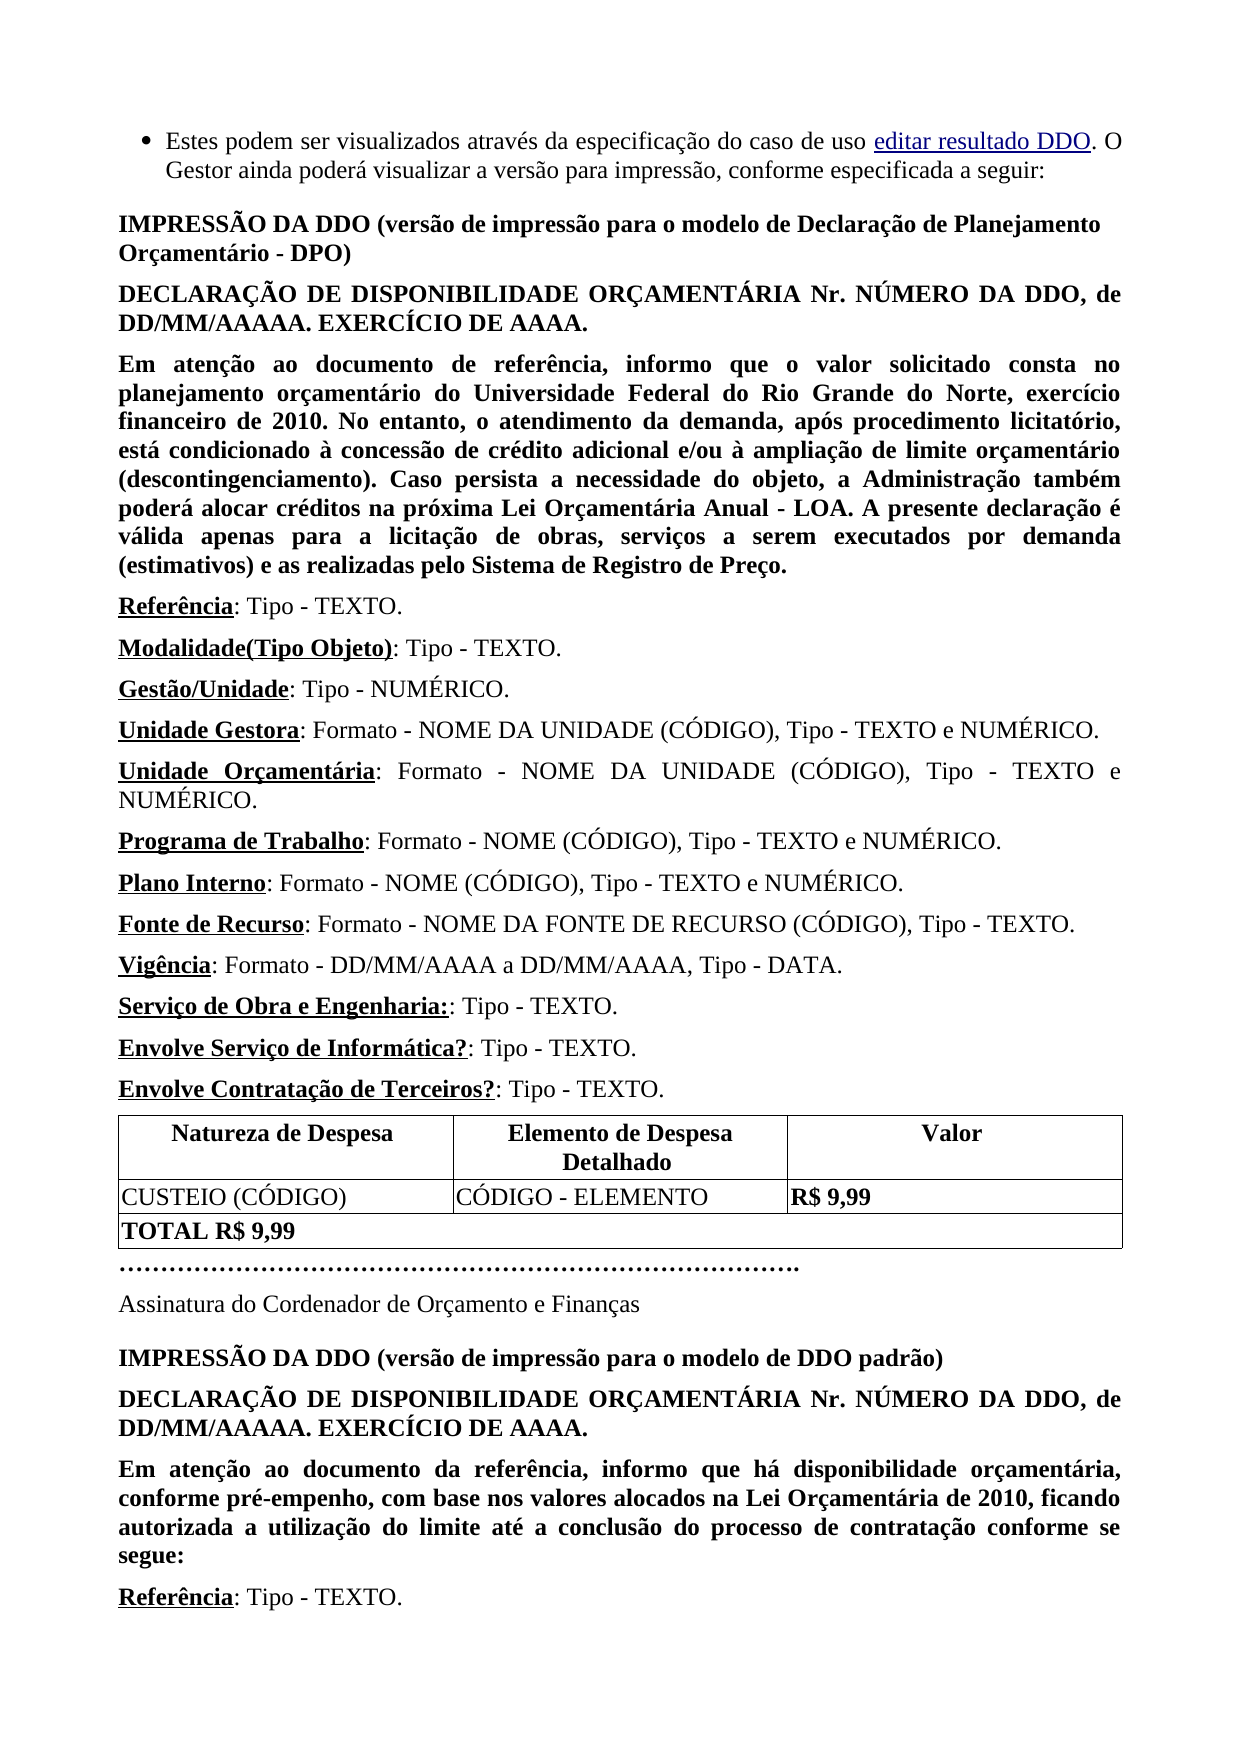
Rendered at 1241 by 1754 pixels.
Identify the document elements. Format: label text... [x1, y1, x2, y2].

table_header Natureza de Despesa [119, 1116, 453, 1179]
text Assinatura do Cordenador de Orçamento e Finanças [118, 1289, 1122, 1318]
text Em atenção ao documento de referência, informo que o valor solicitado consta no planejamento orçamentário do Universidade Federal do Rio Grande do Norte, exercício financeiro de 2010. No entanto, o atendimento da demanda, após procedimento licitatório, está condicionado à concessão de crédito adicional e/ou à ampliação de limite orçamentário (descontingenciamento). Caso persista a necessidade do objeto, a Administração também poderá alocar créditos na próxima Lei Orçamentária Anual - LOA. A presente declaração é válida apenas para a licitação de obras, serviços a serem executados por demanda (estimativos) e as realizadas pelo Sistema de Registro de Preço. [118, 349, 1122, 579]
list Estes podem ser visualizados através da especificação do caso de uso editar resultado DDO. O Gestor ainda poderá visualizar a versão para impressão, conforme especificada a seguir: [142, 126, 1122, 184]
table_cell R$ 9,99 [788, 1180, 1122, 1213]
text DECLARAÇÃO DE DISPONIBILIDADE ORÇAMENTÁRIA Nr. NÚMERO DA DDO, de DD/MM/AAAAA. EXERCÍCIO DE AAAA. [118, 279, 1122, 336]
text Em atenção ao documento da referência, informo que há disponibilidade orçamentária, conforme pré-empenho, com base nos valores alocados na Lei Orçamentária de 2010, ficando autorizada a utilização do limite até a conclusão do processo de contratação conforme se segue: [118, 1454, 1122, 1569]
text Unidade Orçamentária: Formato - NOME DA UNIDADE (CÓDIGO), Tipo - TEXTO e NUMÉRICO. [118, 756, 1122, 814]
text Referência: Tipo - TEXTO. [118, 1582, 1122, 1611]
text Envolve Contratação de Terceiros?: Tipo - TEXTO. [118, 1074, 1122, 1103]
text Vigência: Formato - DD/MM/AAAA a DD/MM/AAAA, Tipo - DATA. [118, 950, 1122, 979]
subtitle IMPRESSÃO DA DDO (versão de impressão para o modelo de Declaração de Planejamento Orçamentário - DPO) [118, 209, 1122, 266]
text Plano Interno: Formato - NOME (CÓDIGO), Tipo - TEXTO e NUMÉRICO. [118, 868, 1122, 896]
table_header Elemento de Despesa Detalhado [454, 1116, 787, 1179]
text Modalidade(Tipo Objeto): Tipo - TEXTO. [118, 633, 1122, 661]
text Serviço de Obra e Engenharia:: Tipo - TEXTO. [118, 991, 1122, 1020]
table_cell CUSTEIO (CÓDIGO) [119, 1180, 453, 1213]
text Fonte de Recurso: Formato - NOME DA FONTE DE RECURSO (CÓDIGO), Tipo - TEXTO. [118, 909, 1122, 938]
subtitle IMPRESSÃO DA DDO (versão de impressão para o modelo de DDO padrão) [118, 1343, 1122, 1372]
text Referência: Tipo - TEXTO. [118, 591, 1122, 620]
text Programa de Trabalho: Formato - NOME (CÓDIGO), Tipo - TEXTO e NUMÉRICO. [118, 826, 1122, 855]
text DECLARAÇÃO DE DISPONIBILIDADE ORÇAMENTÁRIA Nr. NÚMERO DA DDO, de DD/MM/AAAAA. EXERCÍCIO DE AAAA. [118, 1384, 1122, 1442]
table_cell TOTAL R$ 9,99 [119, 1214, 1122, 1248]
text Gestão/Unidade: Tipo - NUMÉRICO. [118, 674, 1122, 703]
text Unidade Gestora: Formato - NOME DA UNIDADE (CÓDIGO), Tipo - TEXTO e NUMÉRICO. [118, 715, 1122, 744]
text ………………………………………………………………………. [118, 1249, 1122, 1277]
table_header Valor [788, 1116, 1122, 1179]
text Envolve Serviço de Informática?: Tipo - TEXTO. [118, 1033, 1122, 1061]
table_cell CÓDIGO - ELEMENTO [454, 1180, 787, 1213]
